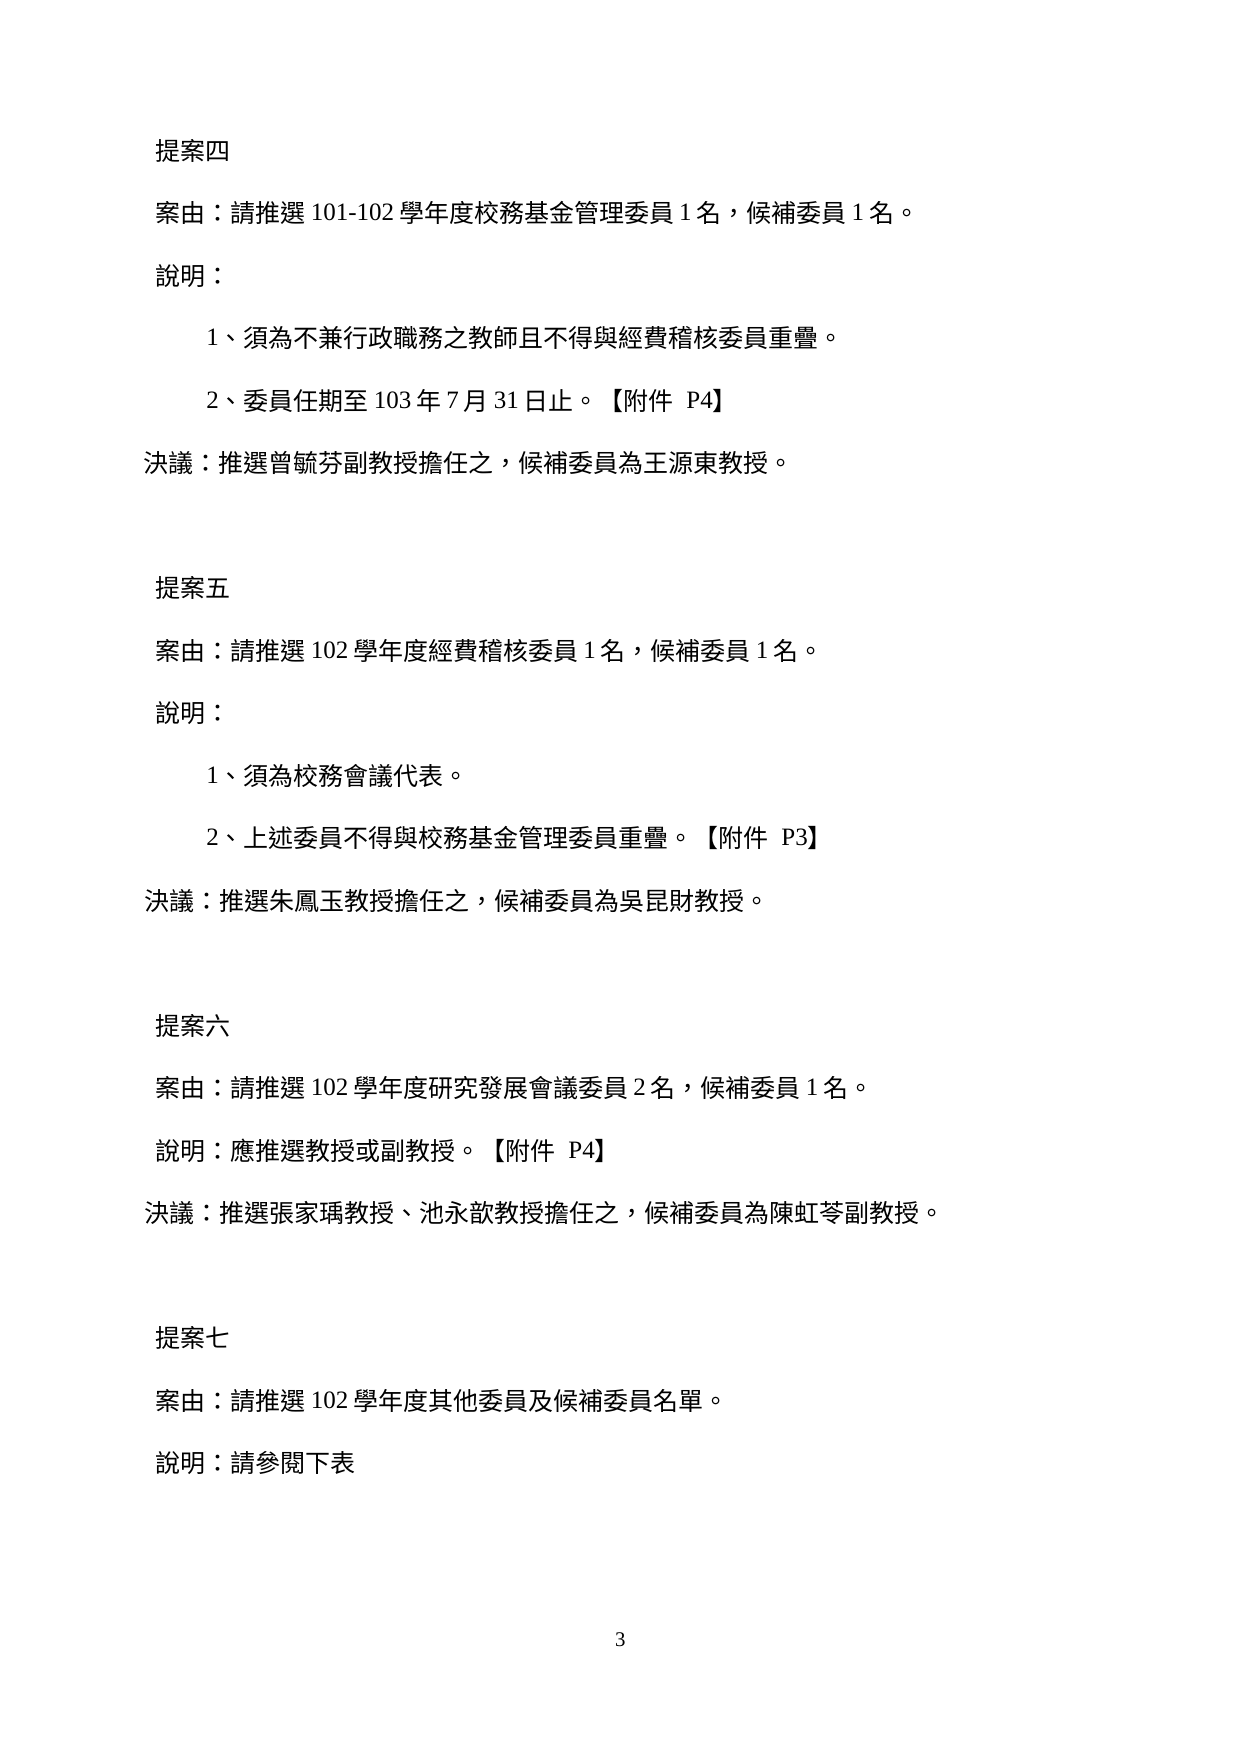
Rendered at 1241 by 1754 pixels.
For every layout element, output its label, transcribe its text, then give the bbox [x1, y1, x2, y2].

text 說明： [118, 233, 1122, 295]
text 說明：請參閱下表 [118, 1420, 1122, 1483]
text 說明： [118, 670, 1122, 733]
text 提案五 [118, 545, 1122, 608]
text 提案六 [118, 983, 1122, 1045]
text 案由：請推選102學年度其他委員及候補委員名單。 [118, 1358, 1122, 1420]
text 案由：請推選102學年度經費稽核委員1名，候補委員1名。 [118, 608, 1122, 670]
text 案由：請推選102學年度研究發展會議委員2名，候補委員1名。 [118, 1045, 1122, 1108]
text 決議：推選張家瑀教授、池永歆教授擔任之，候補委員為陳虹苓副教授。 [126, 1170, 1122, 1233]
list 上述委員不得與校務基金管理委員重疊。【附件 P3】 [206, 795, 1122, 858]
list 須為不兼行政職務之教師且不得與經費稽核委員重疊。 [206, 295, 1122, 358]
list 委員任期至103年7月31日止。【附件 P4】 [206, 358, 1122, 420]
text 說明：應推選教授或副教授。【附件 P4】 [118, 1108, 1122, 1170]
text 案由：請推選101-102學年度校務基金管理委員1名，候補委員1名。 [118, 170, 1122, 233]
list 須為校務會議代表。 [206, 733, 1122, 795]
text 提案七 [118, 1295, 1122, 1358]
text 提案四 [118, 108, 1122, 170]
text 決議：推選曾毓芬副教授擔任之，候補委員為王源東教授。 [118, 420, 1122, 483]
text 決議：推選朱鳳玉教授擔任之，候補委員為吳昆財教授。 [126, 858, 1122, 920]
